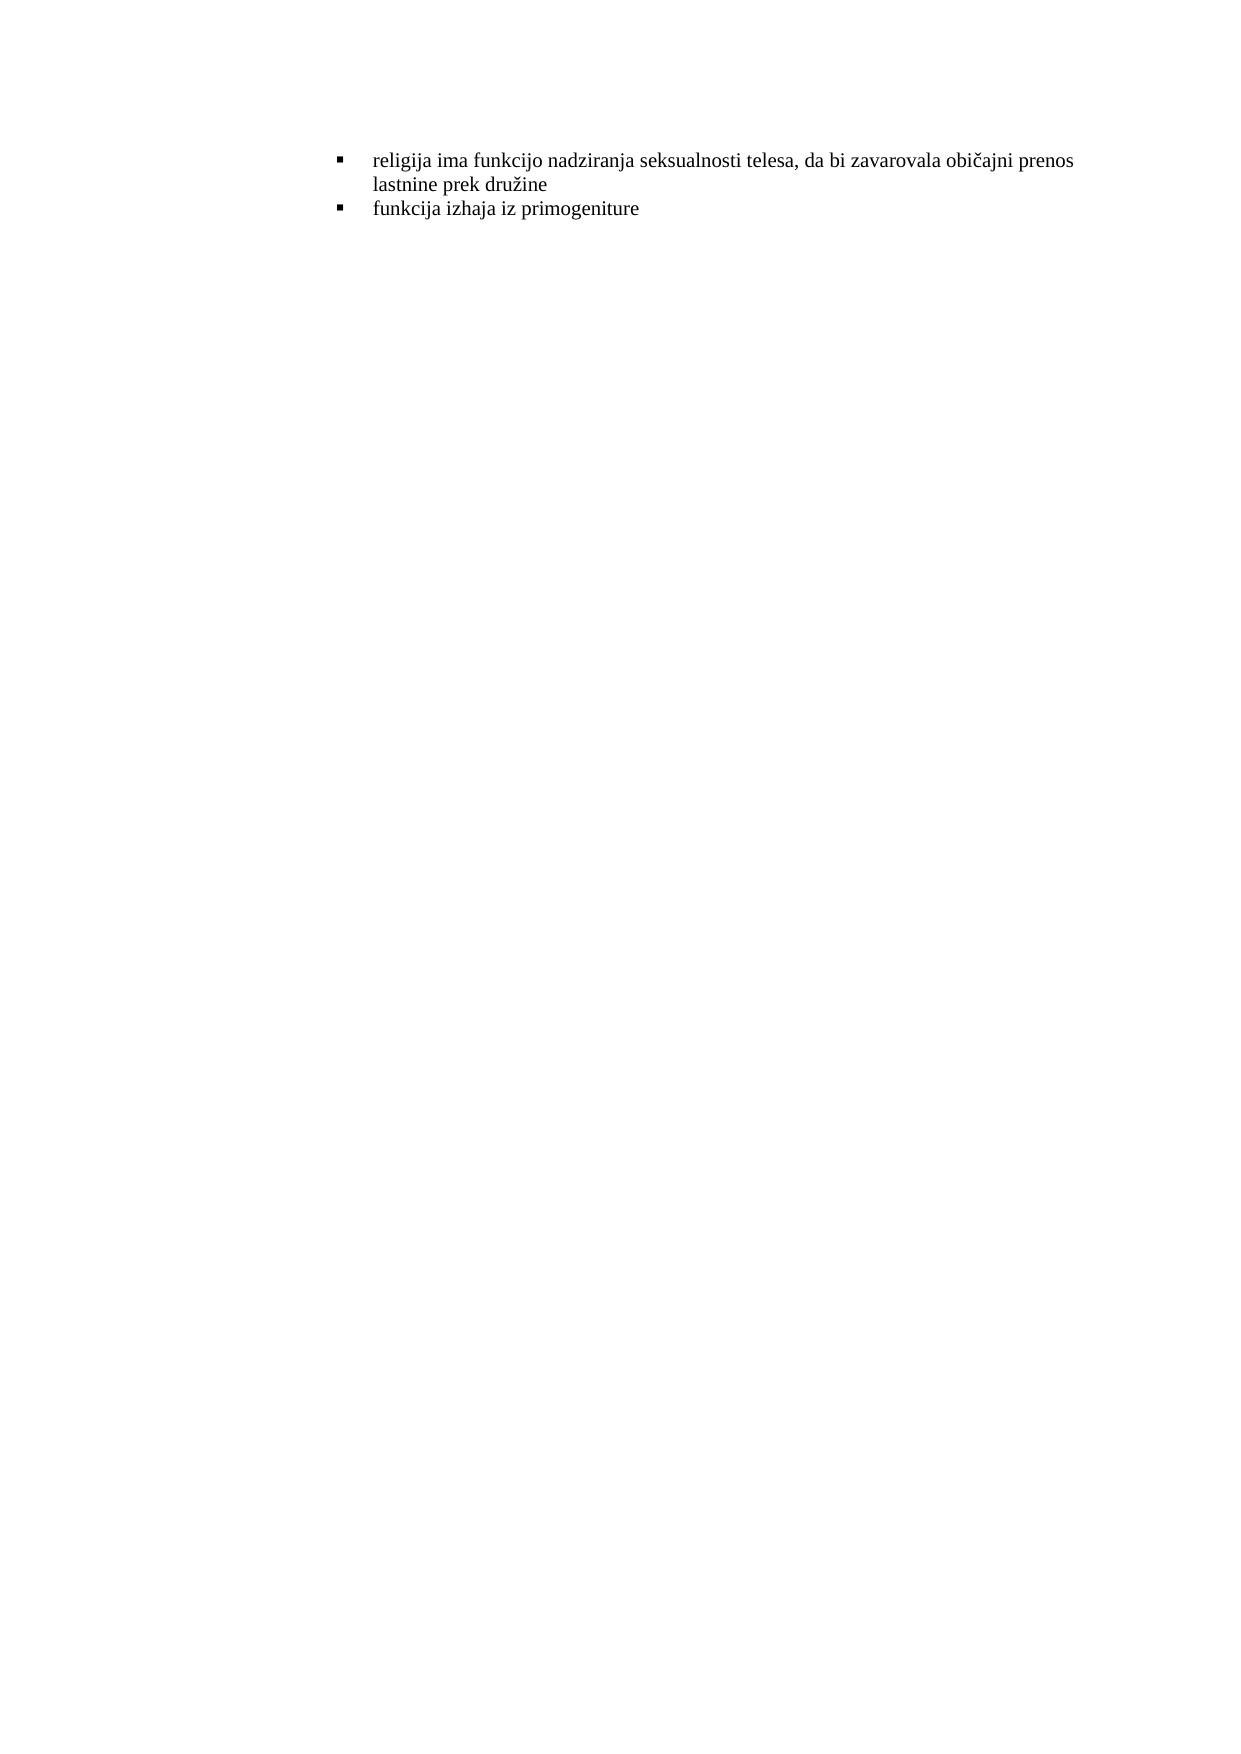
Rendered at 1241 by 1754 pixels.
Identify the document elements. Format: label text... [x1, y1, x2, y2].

list religija ima funkcijo nadziranja seksualnosti telesa, da bi zavarovala običajni prenos lastnine prek družine [335, 148, 1093, 196]
list funkcija izhaja iz primogeniture [335, 196, 1093, 220]
